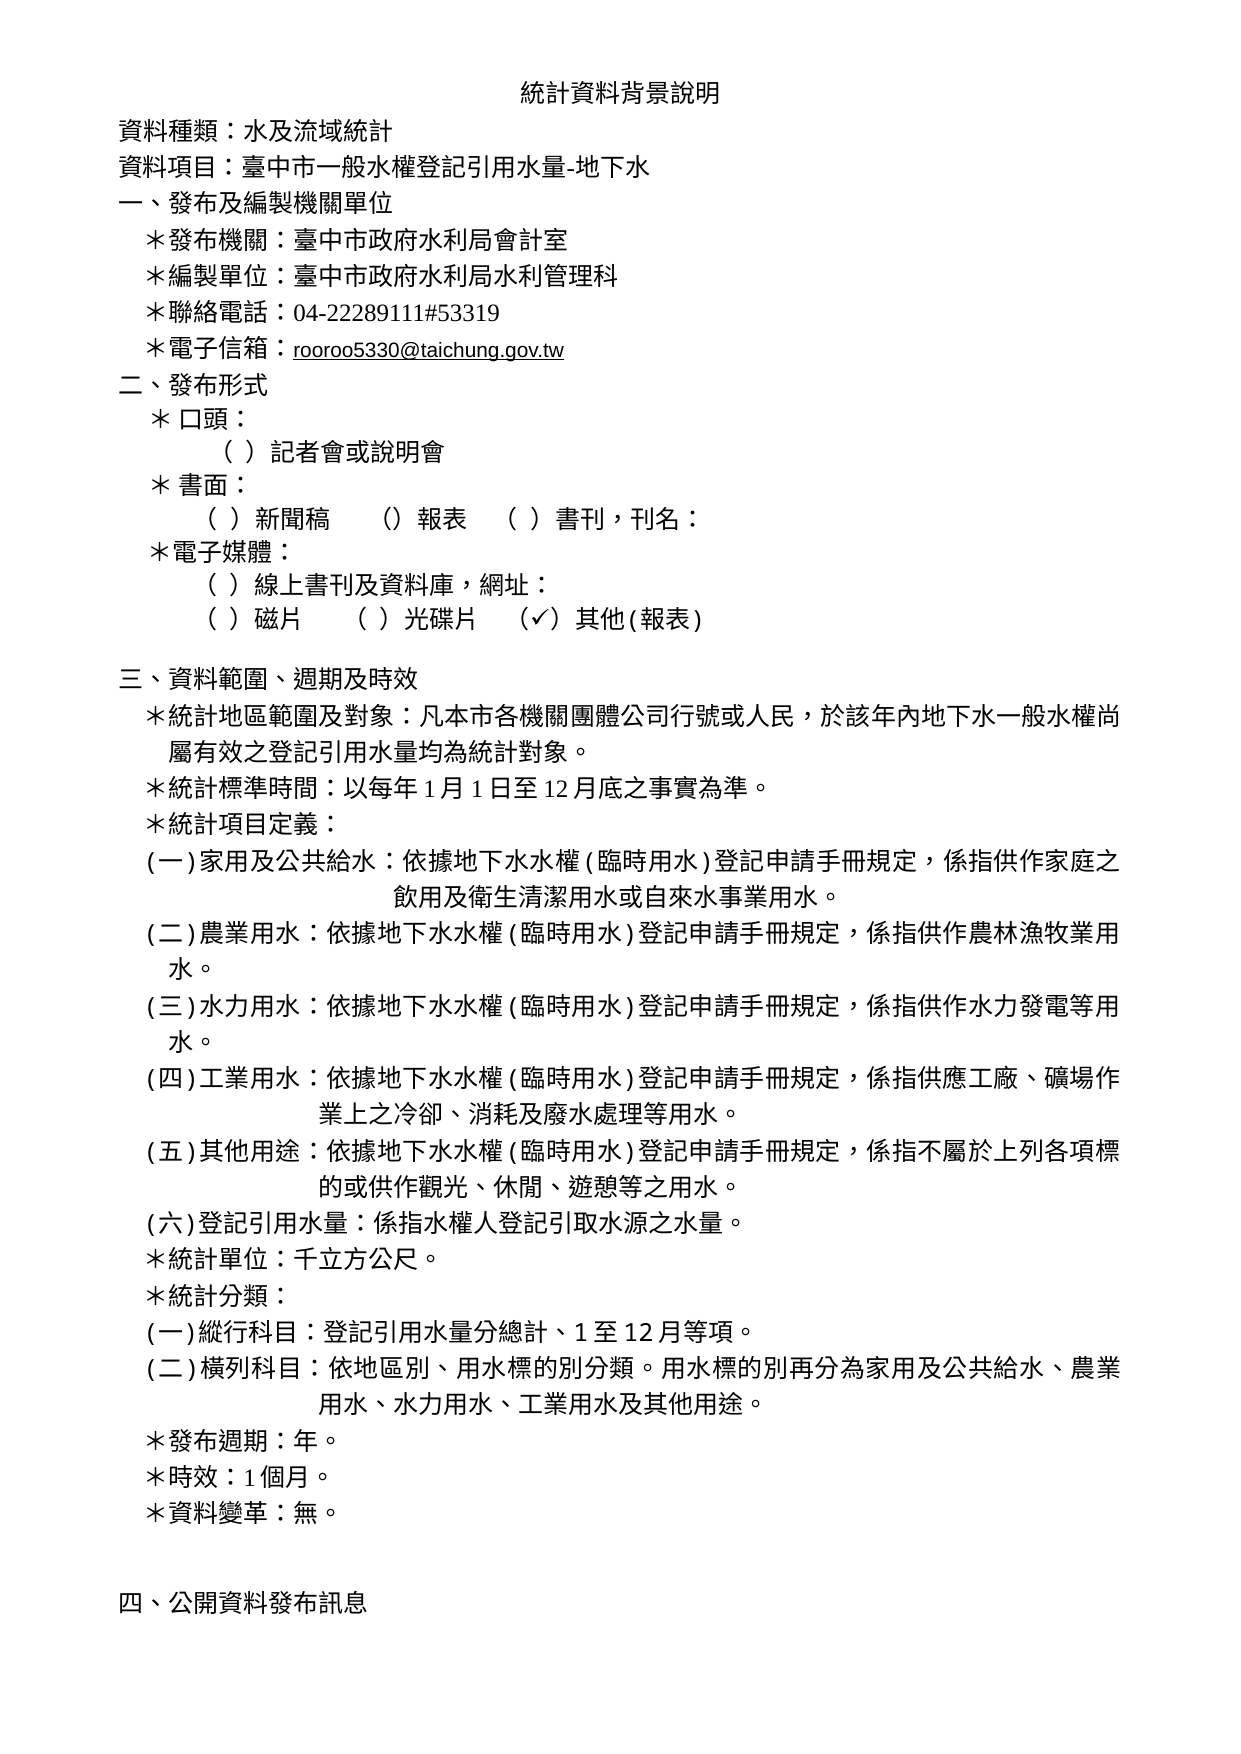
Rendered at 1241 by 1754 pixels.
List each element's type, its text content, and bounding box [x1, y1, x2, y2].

text 一、發布及編製機關單位 [118, 184, 1122, 220]
text (四)工業用水：依據地下水水權(臨時用水)登記申請手冊規定，係指供應工廠、礦場作業上之冷卻、消耗及廢水處理等用水。 [143, 1058, 1122, 1131]
text 資料項目：臺中市一般水權登記引用水量-地下水 [118, 148, 1122, 184]
text 統計資料背景說明 [118, 74, 1122, 110]
text (一)家用及公共給水：依據地下水水權(臨時用水)登記申請手冊規定，係指供作家庭之飲用及衛生清潔用水或自來水事業用水。 [143, 841, 1122, 913]
text (六)登記引用水量：係指水權人登記引取水源之水量。 [143, 1203, 1122, 1240]
text ＊統計單位：千立方公尺。 [143, 1240, 1122, 1276]
text （ ）磁片 （ ）光碟片 （）其他(報表) [182, 601, 1122, 635]
text (二)橫列科目：依地區別、用水標的別分類。用水標的別再分為家用及公共給水、農業用水、水力用水、工業用水及其他用途。 [143, 1348, 1122, 1421]
text ＊統計分類： [143, 1276, 1122, 1312]
text （ ）線上書刊及資料庫，網址： [182, 568, 1122, 601]
text ＊資料變革：無。 [143, 1493, 1122, 1530]
text ＊發布週期：年。 [143, 1421, 1122, 1457]
list 口頭： [149, 401, 1122, 435]
text (二)農業用水：依據地下水水權(臨時用水)登記申請手冊規定，係指供作農林漁牧業用水。 [143, 913, 1122, 986]
text ＊編製單位：臺中市政府水利局水利管理科 [143, 256, 1122, 293]
text （ ）記者會或說明會 [118, 435, 1122, 468]
text ＊統計項目定義： [143, 805, 1122, 841]
text ＊統計標準時間：以每年1月1日至12月底之事實為準。 [143, 768, 1122, 805]
text ＊聯絡電話：04-22289111#53319 [143, 293, 1122, 329]
text ＊時效：1個月。 [143, 1457, 1122, 1493]
text (三)水力用水：依據地下水水權(臨時用水)登記申請手冊規定，係指供作水力發電等用水。 [143, 986, 1122, 1058]
text (五)其他用途：依據地下水水權(臨時用水)登記申請手冊規定，係指不屬於上列各項標的或供作觀光、休閒、遊憩等之用水。 [143, 1131, 1122, 1203]
list 書面： [149, 468, 1122, 501]
text 二、發布形式 [118, 365, 1122, 401]
text ＊統計地區範圍及對象：凡本市各機關團體公司行號或人民，於該年內地下水一般水權尚屬有效之登記引用水量均為統計對象。 [143, 696, 1122, 768]
text 四、公開資料發布訊息 [118, 1583, 1122, 1620]
text （ ）新聞稿 （）報表 （ ）書刊，刊名： [148, 501, 1122, 535]
text 資料種類：水及流域統計 [118, 110, 1122, 148]
text (一)縱行科目：登記引用水量分總計、1至12月等項。 [143, 1312, 1122, 1348]
text ＊發布機關：臺中市政府水利局會計室 [143, 220, 1122, 256]
text 三、資料範圍、週期及時效 [118, 660, 1122, 696]
text ＊電子媒體： [148, 535, 1122, 568]
text ＊電子信箱：rooroo5330@taichung.gov.tw [143, 329, 1122, 365]
